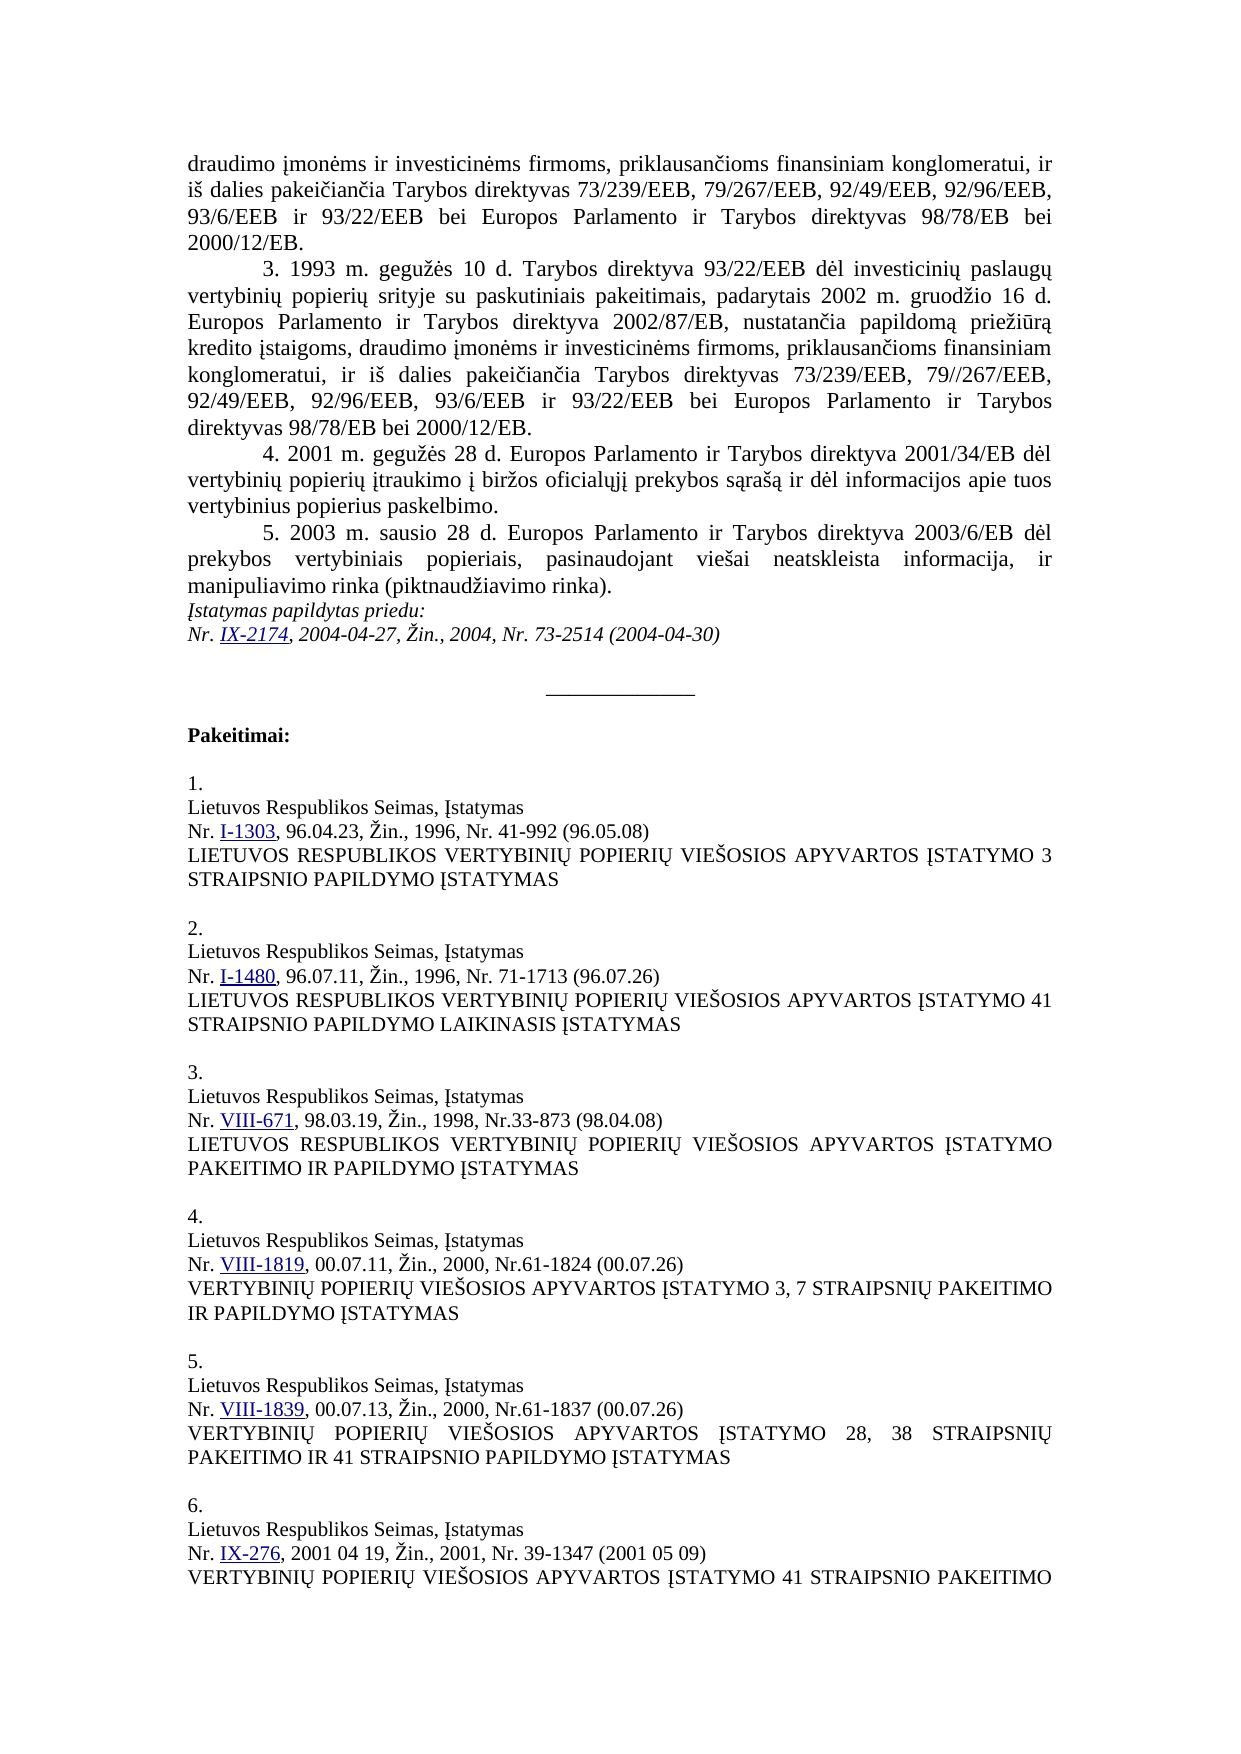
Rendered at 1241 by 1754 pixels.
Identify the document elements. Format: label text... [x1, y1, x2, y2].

text 3. 1993 m. gegužės 10 d. Tarybos direktyva 93/22/EEB dėl investicinių paslaugų vertybinių popierių srityje su paskutiniais pakeitimais, padarytais 2002 m. gruodžio 16 d. Europos Parlamento ir Tarybos direktyva 2002/87/EB, nustatančia papildomą priežiūrą kredito įstaigoms, draudimo įmonėms ir investicinėms firmoms, priklausančioms finansiniam konglomeratui, ir iš dalies pakeičiančia Tarybos direktyvas 73/239/EEB, 79//267/EEB, 92/49/EEB, 92/96/EEB, 93/6/EEB ir 93/22/EEB bei Europos Parlamento ir Tarybos direktyvas 98/78/EB bei 2000/12/EB. [187, 255, 1053, 440]
text Nr. VIII-1819, 00.07.11, Žin., 2000, Nr.61-1824 (00.07.26) [187, 1252, 1053, 1276]
text Įstatymas papildytas priedu: [187, 598, 1053, 622]
text Nr. VIII-1839, 00.07.13, Žin., 2000, Nr.61-1837 (00.07.26) [187, 1397, 1053, 1421]
text _____________ [187, 672, 1053, 699]
text Lietuvos Respublikos Seimas, Įstatymas [187, 1228, 1053, 1252]
text VERTYBINIŲ POPIERIŲ VIEŠOSIOS APYVARTOS ĮSTATYMO 3, 7 STRAIPSNIŲ PAKEITIMO IR PAPILDYMO ĮSTATYMAS [187, 1276, 1053, 1324]
text Pakeitimai: [187, 723, 1053, 747]
text Lietuvos Respublikos Seimas, Įstatymas [187, 939, 1053, 963]
text 5. [187, 1348, 1053, 1373]
text LIETUVOS RESPUBLIKOS VERTYBINIŲ POPIERIŲ VIEŠOSIOS APYVARTOS ĮSTATYMO 41 STRAIPSNIO PAPILDYMO LAIKINASIS ĮSTATYMAS [187, 988, 1053, 1036]
text VERTYBINIŲ POPIERIŲ VIEŠOSIOS APYVARTOS ĮSTATYMO 28, 38 STRAIPSNIŲ PAKEITIMO IR 41 STRAIPSNIO PAPILDYMO ĮSTATYMAS [187, 1421, 1053, 1469]
text draudimo įmonėms ir investicinėms firmoms, priklausančioms finansiniam konglomeratui, ir iš dalies pakeičiančia Tarybos direktyvas 73/239/EEB, 79/267/EEB, 92/49/EEB, 92/96/EEB, 93/6/EEB ir 93/22/EEB bei Europos Parlamento ir Tarybos direktyvas 98/78/EB bei 2000/12/EB. [187, 150, 1053, 255]
text 4. [187, 1204, 1053, 1228]
text VERTYBINIŲ POPIERIŲ VIEŠOSIOS APYVARTOS ĮSTATYMO 41 STRAIPSNIO PAKEITIMO [187, 1565, 1053, 1589]
text 2. [187, 915, 1053, 939]
text Lietuvos Respublikos Seimas, Įstatymas [187, 795, 1053, 819]
text Nr. I-1303, 96.04.23, Žin., 1996, Nr. 41-992 (96.05.08) [187, 819, 1053, 843]
text LIETUVOS RESPUBLIKOS VERTYBINIŲ POPIERIŲ VIEŠOSIOS APYVARTOS ĮSTATYMO PAKEITIMO IR PAPILDYMO ĮSTATYMAS [187, 1132, 1053, 1180]
text Lietuvos Respublikos Seimas, Įstatymas [187, 1084, 1053, 1108]
text Nr. IX-2174, 2004-04-27, Žin., 2004, Nr. 73-2514 (2004-04-30) [187, 622, 1053, 646]
text Nr. VIII-671, 98.03.19, Žin., 1998, Nr.33-873 (98.04.08) [187, 1108, 1053, 1132]
text LIETUVOS RESPUBLIKOS VERTYBINIŲ POPIERIŲ VIEŠOSIOS APYVARTOS ĮSTATYMO 3 STRAIPSNIO PAPILDYMO ĮSTATYMAS [187, 843, 1053, 891]
text 6. [187, 1493, 1053, 1517]
text 4. 2001 m. gegužės 28 d. Europos Parlamento ir Tarybos direktyva 2001/34/EB dėl vertybinių popierių įtraukimo į biržos oficialųjį prekybos sąrašą ir dėl informacijos apie tuos vertybinius popierius paskelbimo. [187, 440, 1053, 519]
text 3. [187, 1060, 1053, 1084]
text Nr. IX-276, 2001 04 19, Žin., 2001, Nr. 39-1347 (2001 05 09) [187, 1541, 1053, 1565]
text 5. 2003 m. sausio 28 d. Europos Parlamento ir Tarybos direktyva 2003/6/EB dėl prekybos vertybiniais popieriais, pasinaudojant viešai neatskleista informacija, ir manipuliavimo rinka (piktnaudžiavimo rinka). [187, 519, 1053, 598]
text Nr. I-1480, 96.07.11, Žin., 1996, Nr. 71-1713 (96.07.26) [187, 963, 1053, 988]
text Lietuvos Respublikos Seimas, Įstatymas [187, 1517, 1053, 1541]
text Lietuvos Respublikos Seimas, Įstatymas [187, 1373, 1053, 1397]
text 1. [187, 771, 1053, 795]
